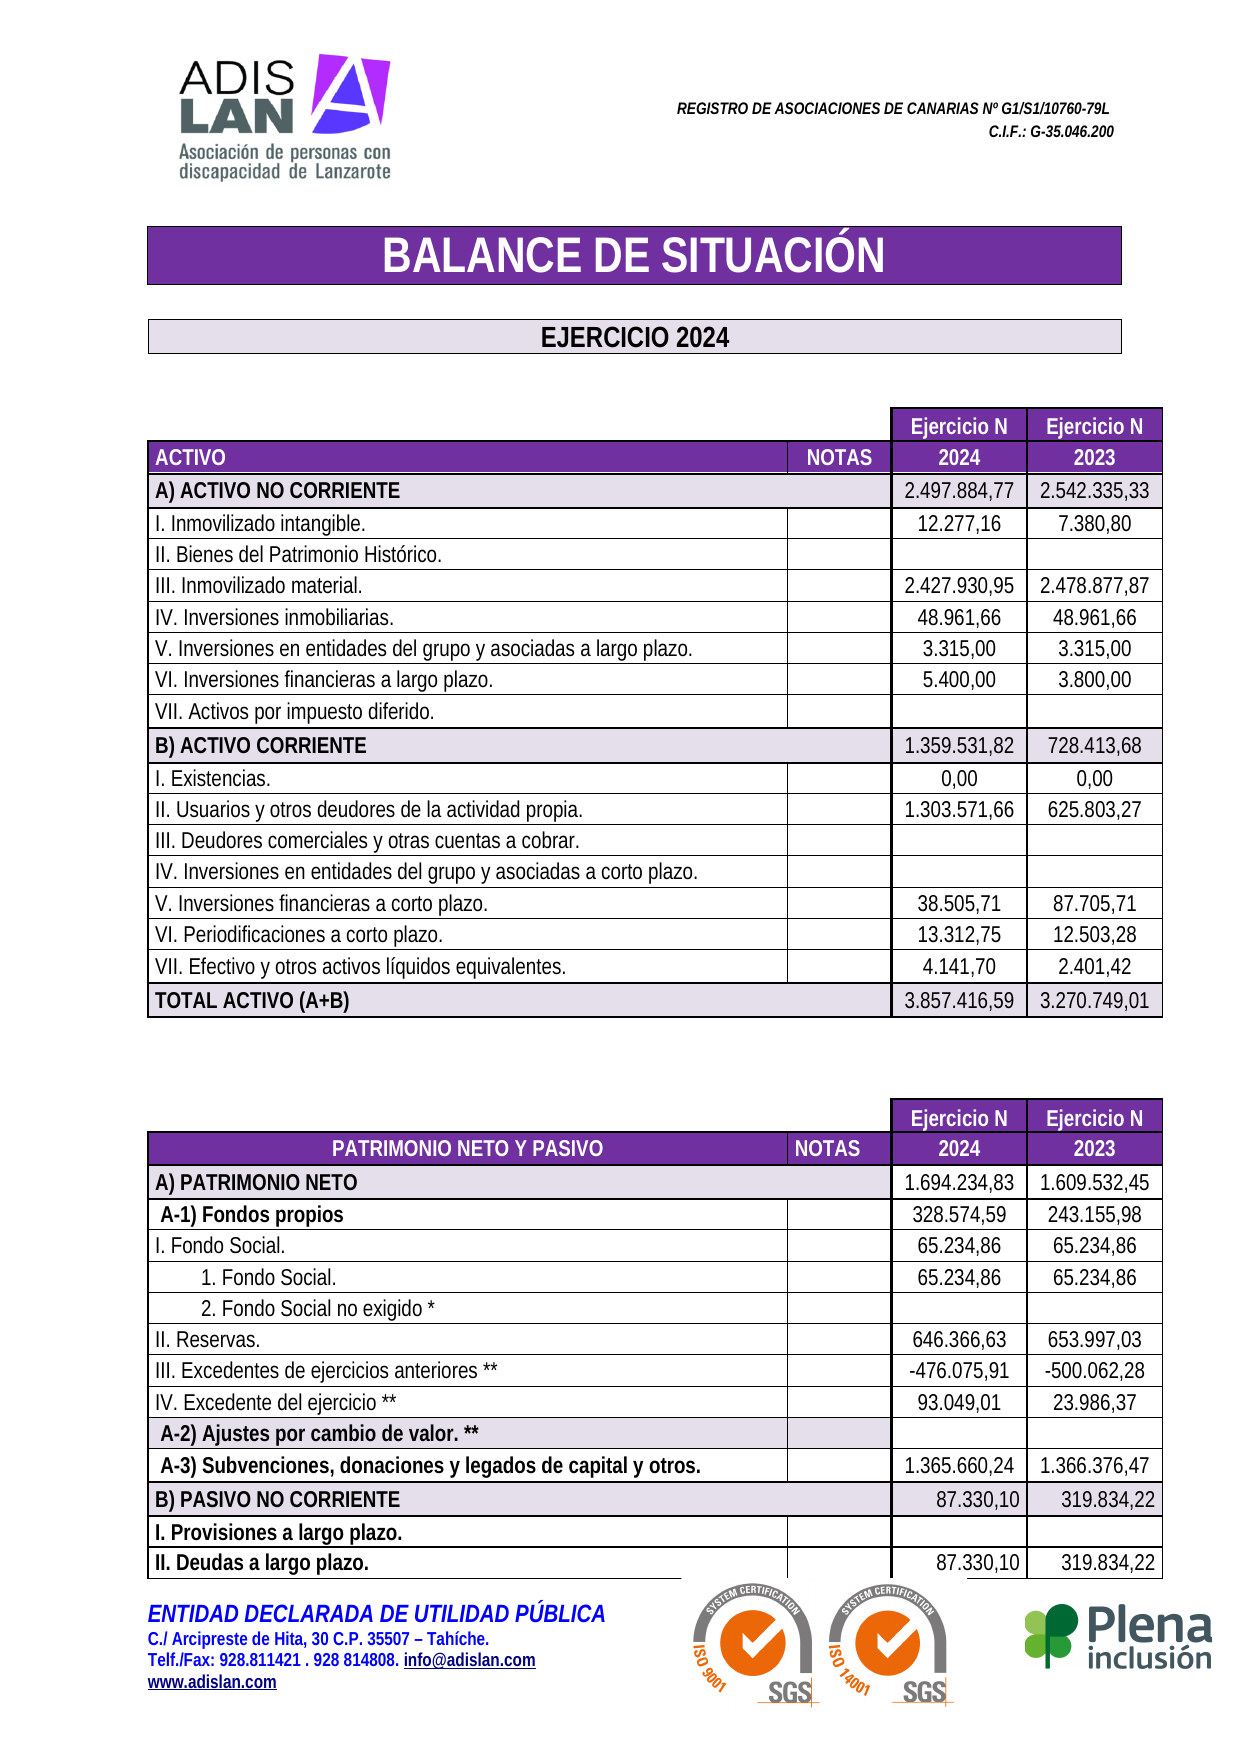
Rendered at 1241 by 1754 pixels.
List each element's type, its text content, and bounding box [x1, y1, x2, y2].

table_cell A) PATRIMONIO NETO [149, 1166, 890, 1198]
table_cell [788, 1293, 890, 1323]
table_cell [893, 1418, 1026, 1448]
table_cell 0,00 [893, 764, 1026, 793]
table_cell [788, 764, 890, 793]
table_cell -476.075,91 [893, 1355, 1026, 1386]
table_cell [893, 539, 1026, 569]
table_cell [788, 695, 890, 727]
table_cell 1.609.532,45 [1028, 1166, 1162, 1198]
table_cell [788, 664, 890, 694]
table_cell 38.505,71 [893, 888, 1026, 918]
table_cell 48.961,66 [1028, 602, 1162, 632]
table_cell [1028, 1418, 1162, 1448]
table_cell 1. Fondo Social. [149, 1262, 787, 1292]
table_cell [1028, 825, 1162, 855]
table_cell 319.834,22 [1028, 1548, 1162, 1578]
table_cell 1.359.531,82 [893, 729, 1026, 762]
table_header [842, 1071, 974, 1098]
table_cell 2. Fondo Social no exigido * [149, 1293, 787, 1323]
table_cell [788, 1324, 890, 1354]
table_cell [788, 794, 890, 824]
table_cell 48.961,66 [893, 602, 1026, 632]
table_cell [788, 633, 890, 663]
table_cell [788, 1230, 890, 1261]
table_cell 3.270.749,01 [1028, 984, 1162, 1016]
table_cell III. Deudores comerciales y otras cuentas a cobrar. [149, 825, 787, 855]
table_cell [788, 888, 890, 918]
table_cell B) PASIVO NO CORRIENTE [149, 1483, 890, 1515]
table_cell 728.413,68 [1028, 729, 1162, 762]
table_cell 2.497.884,77 [893, 475, 1026, 507]
table_cell [788, 570, 890, 601]
table_cell IV. Inversiones en entidades del grupo y asociadas a corto plazo. [149, 856, 787, 887]
table_cell 328.574,59 [893, 1200, 1026, 1229]
table_cell 646.366,63 [893, 1324, 1026, 1354]
table_header [148, 1071, 712, 1098]
table_cell -500.062,28 [1028, 1355, 1162, 1386]
table_cell VII. Activos por impuesto diferido. [149, 695, 787, 727]
table_cell [788, 1387, 890, 1417]
table_cell 2024 [893, 1133, 1026, 1164]
table_cell II. Bienes del Patrimonio Histórico. [149, 539, 787, 569]
table_cell 319.834,22 [1028, 1483, 1162, 1515]
table_cell 653.997,03 [1028, 1324, 1162, 1354]
table_cell [788, 1449, 890, 1481]
table_cell [1028, 695, 1162, 727]
table_cell III. Excedentes de ejercicios anteriores ** [149, 1355, 787, 1386]
table_cell IV. Excedente del ejercicio ** [149, 1387, 787, 1417]
table_cell I. Provisiones a largo plazo. [149, 1517, 787, 1546]
table_cell 1.366.376,47 [1028, 1449, 1162, 1481]
table_cell 87.705,71 [1028, 888, 1162, 918]
table_cell [1028, 1293, 1162, 1323]
table_cell I. Inmovilizado intangible. [149, 509, 787, 538]
table_cell [788, 1262, 890, 1292]
table_header [148, 407, 787, 440]
table_cell 5.400,00 [893, 664, 1026, 694]
table_cell [788, 1355, 890, 1386]
table_cell III. Inmovilizado material. [149, 570, 787, 601]
table_cell [788, 1200, 890, 1229]
table_cell 3.315,00 [1028, 633, 1162, 663]
table_cell VI. Inversiones financieras a largo plazo. [149, 664, 787, 694]
table_cell A-2) Ajustes por cambio de valor. ** [149, 1418, 787, 1448]
table_cell [788, 1548, 890, 1578]
table_header Ejercicio N [1028, 409, 1162, 440]
table_cell A-3) Subvenciones, donaciones y legados de capital y otros. [149, 1449, 787, 1481]
table_cell PATRIMONIO NETO Y PASIVO [149, 1133, 787, 1164]
table_cell [893, 825, 1026, 855]
table_cell 625.803,27 [1028, 794, 1162, 824]
table_cell A) ACTIVO NO CORRIENTE [149, 475, 890, 507]
table_cell VII. Efectivo y otros activos líquidos equivalentes. [149, 950, 787, 982]
table_cell [893, 695, 1026, 727]
table_cell [788, 1517, 890, 1546]
table_cell [1028, 1517, 1162, 1546]
table_cell TOTAL ACTIVO (A+B) [149, 984, 890, 1016]
table_cell 87.330,10 [893, 1548, 1026, 1578]
table_cell 3.857.416,59 [893, 984, 1026, 1016]
table_cell 4.141,70 [893, 950, 1026, 982]
table_cell 2023 [1028, 442, 1162, 472]
table_cell 0,00 [1028, 764, 1162, 793]
table_cell II. Deudas a largo plazo. [149, 1548, 787, 1578]
table_cell 12.503,28 [1028, 919, 1162, 949]
table_cell V. Inversiones en entidades del grupo y asociadas a largo plazo. [149, 633, 787, 663]
table_cell [788, 1418, 890, 1448]
table_cell VI. Periodificaciones a corto plazo. [149, 919, 787, 949]
table_cell 2.478.877,87 [1028, 570, 1162, 601]
table_cell [788, 919, 890, 949]
table_cell NOTAS [788, 1133, 890, 1164]
table_cell 87.330,10 [893, 1483, 1026, 1515]
table_cell 12.277,16 [893, 509, 1026, 538]
table_cell 2.427.930,95 [893, 570, 1026, 601]
table_cell 23.986,37 [1028, 1387, 1162, 1417]
table_cell 65.234,86 [1028, 1262, 1162, 1292]
table_cell 3.315,00 [893, 633, 1026, 663]
table_cell [788, 825, 890, 855]
table_cell 93.049,01 [893, 1387, 1026, 1417]
table_cell [893, 1517, 1026, 1546]
table_header [787, 407, 890, 440]
table_cell [1028, 539, 1162, 569]
table_header Ejercicio N [893, 1100, 1026, 1131]
table_header BALANCE DE SITUACIÓN [148, 227, 1121, 284]
table_cell 2.542.335,33 [1028, 475, 1162, 507]
table_cell I. Fondo Social. [149, 1230, 787, 1261]
table_header [713, 1071, 842, 1098]
table_cell 65.234,86 [893, 1262, 1026, 1292]
table_cell B) ACTIVO CORRIENTE [149, 729, 890, 762]
table_cell 2023 [1028, 1133, 1162, 1164]
table_cell [788, 602, 890, 632]
table_cell A-1) Fondos propios [149, 1200, 787, 1229]
table_cell [788, 509, 890, 538]
table_cell 3.800,00 [1028, 664, 1162, 694]
table_cell II. Reservas. [149, 1324, 787, 1354]
table_cell 243.155,98 [1028, 1200, 1162, 1229]
table_cell NOTAS [788, 442, 890, 472]
table_cell [788, 539, 890, 569]
table_cell [788, 950, 890, 982]
table_cell 1.303.571,66 [893, 794, 1026, 824]
table_cell 1.365.660,24 [893, 1449, 1026, 1481]
table_header [148, 1098, 787, 1131]
table_cell IV. Inversiones inmobiliarias. [149, 602, 787, 632]
table_cell [1028, 856, 1162, 887]
table_cell [788, 856, 890, 887]
table_cell ACTIVO [149, 442, 787, 472]
table_header Ejercicio N [1028, 1100, 1162, 1131]
table_cell 1.694.234,83 [893, 1166, 1026, 1198]
table_cell 7.380,80 [1028, 509, 1162, 538]
table_cell 13.312,75 [893, 919, 1026, 949]
table_cell 65.234,86 [893, 1230, 1026, 1261]
table_cell [893, 1293, 1026, 1323]
table_cell V. Inversiones financieras a corto plazo. [149, 888, 787, 918]
table_header [975, 1071, 1122, 1098]
table_header Ejercicio N [893, 409, 1026, 440]
table_cell [893, 856, 1026, 887]
table_cell 2.401,42 [1028, 950, 1162, 982]
table_cell 2024 [893, 442, 1026, 472]
table_header [787, 1098, 890, 1131]
table_cell 65.234,86 [1028, 1230, 1162, 1261]
table_cell I. Existencias. [149, 764, 787, 793]
table_header EJERCICIO 2024 [149, 320, 1121, 353]
table_cell II. Usuarios y otros deudores de la actividad propia. [149, 794, 787, 824]
